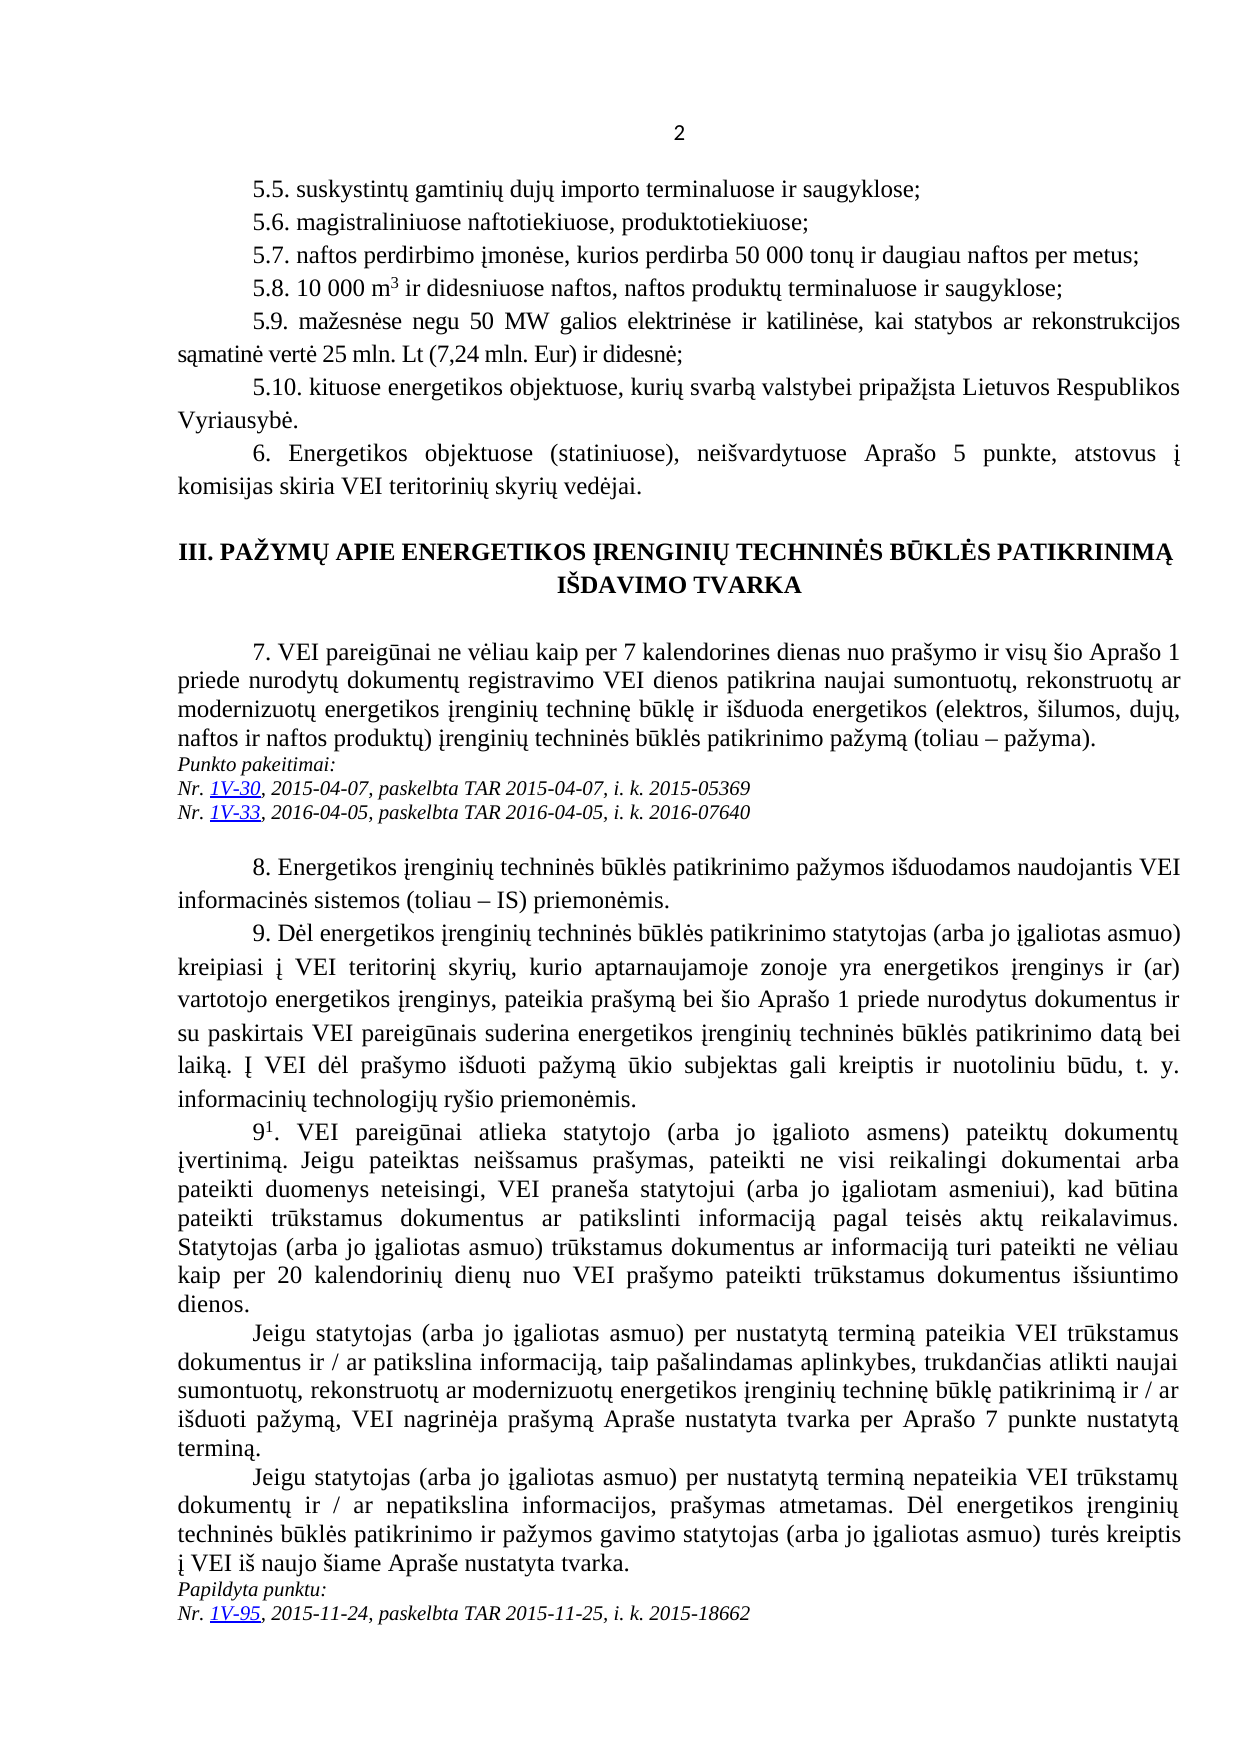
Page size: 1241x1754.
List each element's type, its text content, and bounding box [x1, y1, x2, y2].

text 91. VEI pareigūnai atlieka statytojo (arba jo įgalioto asmens) pateiktų dokumentų įvertinimą. Jeigu pateiktas neišsamus prašymas, pateikti ne visi reikalingi dokumentai arba pateikti duomenys neteisingi, VEI praneša statytojui (arba jo įgaliotam asmeniui), kad būtina pateikti trūkstamus dokumentus ar patikslinti informaciją pagal teisės aktų reikalavimus. Statytojas (arba jo įgaliotas asmuo) trūkstamus dokumentus ar informaciją turi pateikti ne vėliau kaip per 20 kalendorinių dienų nuo VEI prašymo pateikti trūkstamus dokumentus išsiuntimo dienos. [177, 1117, 1181, 1318]
text 5.6. magistraliniuose naftotiekiuose, produktotiekiuose; [177, 207, 1181, 236]
text 5.5. suskystintų gamtinių dujų importo terminaluose ir saugyklose; [177, 174, 1181, 203]
text 9. Dėl energetikos įrenginių techninės būklės patikrinimo statytojas (arba jo įgaliotas asmuo) kreipiasi į VEI teritorinį skyrių, kurio aptarnaujamoje zonoje yra energetikos įrenginys ir (ar) vartotojo energetikos įrenginys, pateikia prašymą bei šio Aprašo 1 priede nurodytus dokumentus ir su paskirtais VEI pareigūnais suderina energetikos įrenginių techninės būklės patikrinimo datą bei laiką. Į VEI dėl prašymo išduoti pažymą ūkio subjektas gali kreiptis ir nuotoliniu būdu, t. y. informacinių technologijų ryšio priemonėmis. [177, 918, 1181, 1112]
text 8. Energetikos įrenginių techninės būklės patikrinimo pažymos išduodamos naudojantis VEI informacinės sistemos (toliau – IS) priemonėmis. [177, 852, 1181, 914]
text išdavimo TVARKA [177, 571, 1181, 599]
text Nr. 1V-95, 2015-11-24, paskelbta TAR 2015-11-25, i. k. 2015-18662 [177, 1601, 1181, 1625]
text Nr. 1V-30, 2015-04-07, paskelbta TAR 2015-04-07, i. k. 2015-05369 [177, 776, 1181, 800]
text 7. VEI pareigūnai ne vėliau kaip per 7 kalendorines dienas nuo prašymo ir visų šio Aprašo 1 priede nurodytų dokumentų registravimo VEI dienos patikrina naujai sumontuotų, rekonstruotų ar modernizuotų energetikos įrenginių techninę būklę ir išduoda energetikos (elektros, šilumos, dujų, naftos ir naftos produktų) įrenginių techninės būklės patikrinimo pažymą (toliau – pažyma). [177, 637, 1181, 752]
text 5.7. naftos perdirbimo įmonėse, kurios perdirba 50 000 tonų ir daugiau naftos per metus; [177, 240, 1181, 269]
text 5.10. kituose energetikos objektuose, kurių svarbą valstybei pripažįsta Lietuvos Respublikos Vyriausybė. [177, 372, 1181, 434]
text 5.9. mažesnėse negu 50 MW galios elektrinėse ir katilinėse, kai statybos ar rekonstrukcijos sąmatinė vertė 25 mln. Lt (7,24 mln. Eur) ir didesnė; [177, 306, 1181, 368]
text 5.8. 10 000 m3 ir didesniuose naftos, naftos produktų terminaluose ir saugyklose; [177, 273, 1181, 302]
text Punkto pakeitimai: [177, 752, 1181, 776]
text 6. Energetikos objektuose (statiniuose), neišvardytuose Aprašo 5 punkte, atstovus į komisijas skiria VEI teritorinių skyrių vedėjai. [177, 438, 1181, 500]
text Papildyta punktu: [177, 1577, 1181, 1601]
text Nr. 1V-33, 2016-04-05, paskelbta TAR 2016-04-05, i. k. 2016-07640 [177, 800, 1181, 824]
text Jeigu statytojas (arba jo įgaliotas asmuo) per nustatytą terminą pateikia VEI trūkstamus dokumentus ir / ar patikslina informaciją, taip pašalindamas aplinkybes, trukdančias atlikti naujai sumontuotų, rekonstruotų ar modernizuotų energetikos įrenginių techninę būklę patikrinimą ir / ar išduoti pažymą, VEI nagrinėja prašymą Apraše nustatyta tvarka per Aprašo 7 punkte nustatytą terminą. [177, 1318, 1181, 1462]
text III. pažymų apie energetikos įrenginių techninės būklės patikrinimą [177, 537, 1181, 566]
text Jeigu statytojas (arba jo įgaliotas asmuo) per nustatytą terminą nepateikia VEI trūkstamų dokumentų ir / ar nepatikslina informacijos, prašymas atmetamas. Dėl energetikos įrenginių techninės būklės patikrinimo ir pažymos gavimo statytojas (arba jo įgaliotas asmuo) turės kreiptis į VEI iš naujo šiame Apraše nustatyta tvarka. [177, 1462, 1181, 1577]
